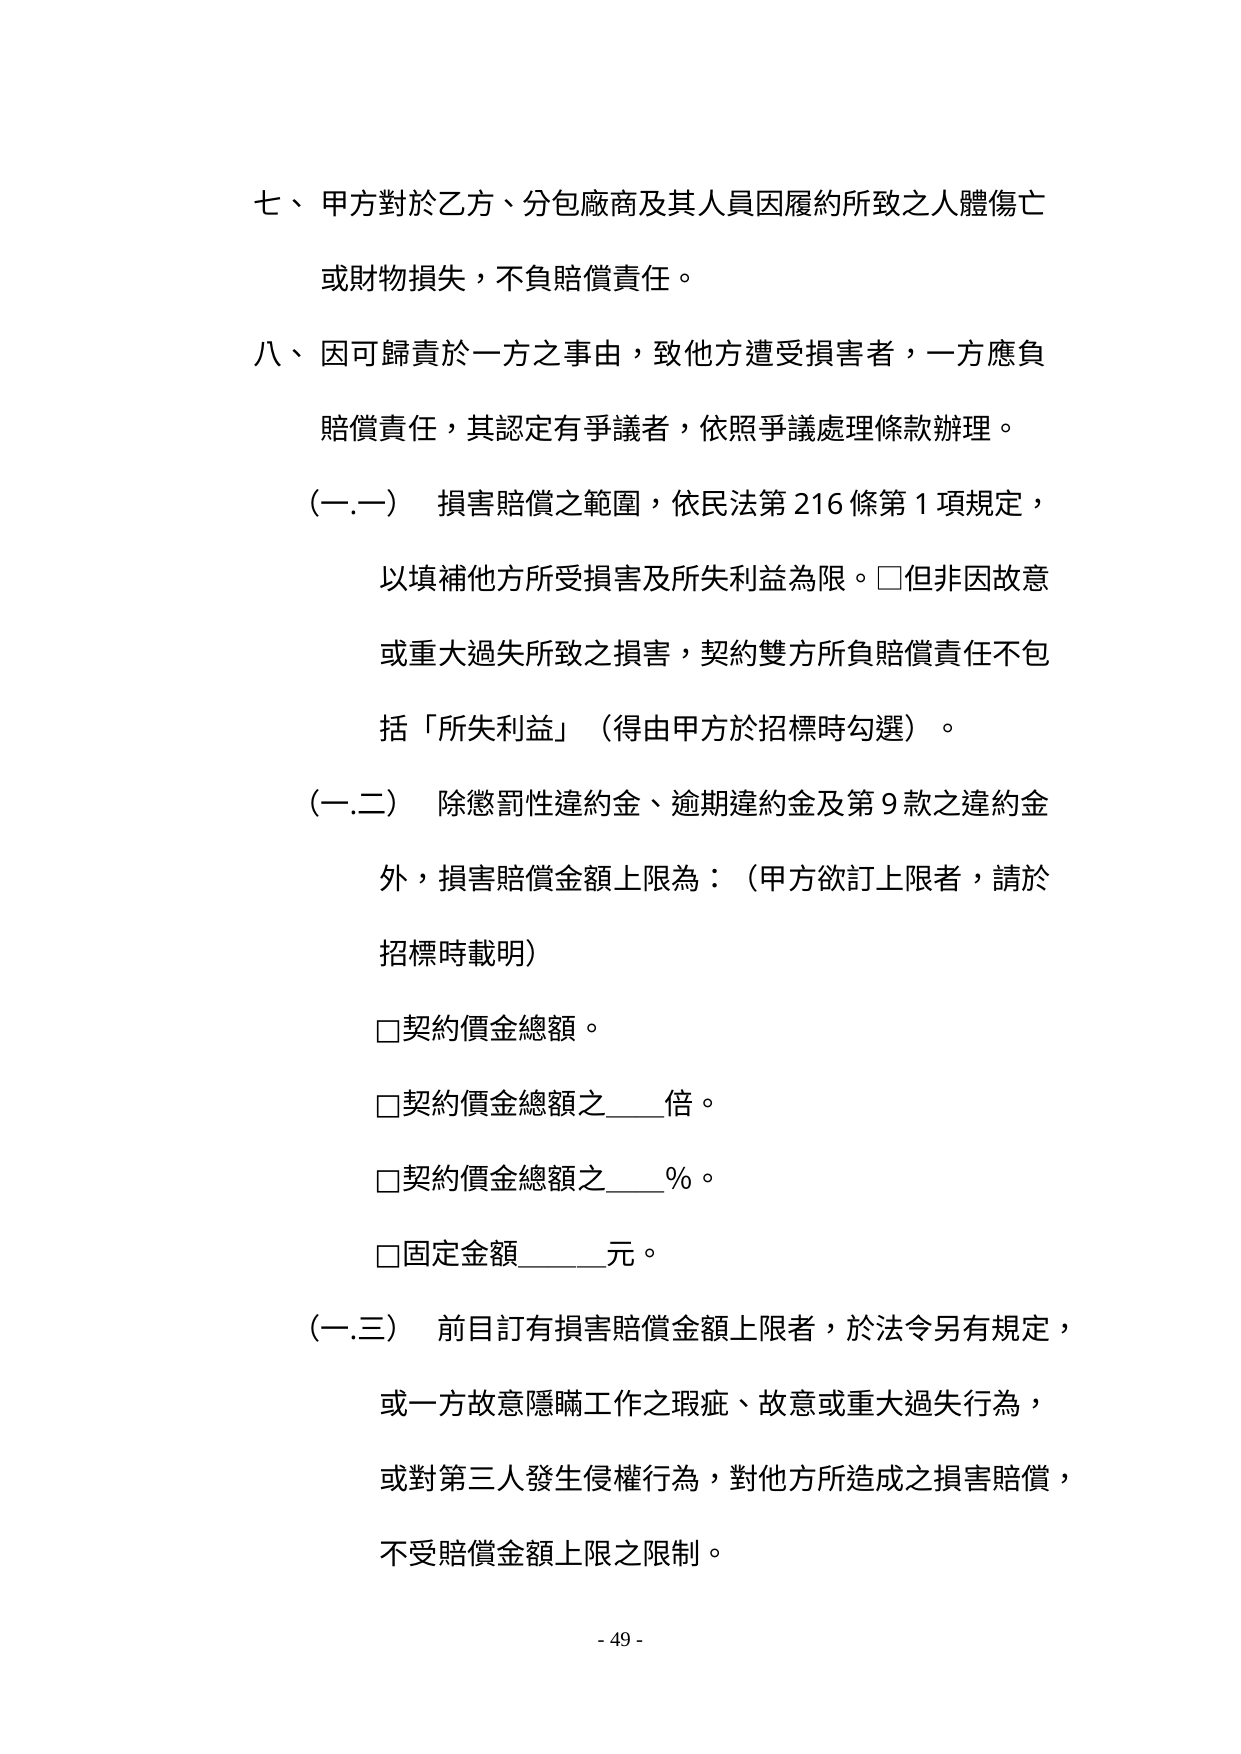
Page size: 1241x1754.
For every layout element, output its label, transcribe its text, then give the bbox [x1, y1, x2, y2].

list 甲方對於乙方、分包廠商及其人員因履約所致之人體傷亡或財物損失，不負賠償責任。 [253, 164, 1047, 314]
list 前目訂有損害賠償金額上限者，於法令另有規定，或一方故意隱瞞工作之瑕疵、故意或重大過失行為，或對第三人發生侵權行為，對他方所造成之損害賠償，不受賠償金額上限之限制。 [291, 1289, 1053, 1589]
list 因可歸責於一方之事由，致他方遭受損害者，一方應負賠償責任，其認定有爭議者，依照爭議處理條款辦理。 [253, 314, 1047, 464]
text □契約價金總額之＿＿倍。 [187, 1064, 1053, 1139]
list 除懲罰性違約金、逾期違約金及第9款之違約金外，損害賠償金額上限為：（甲方欲訂上限者，請於招標時載明） [291, 764, 1053, 989]
text □契約價金總額之＿＿％。 [187, 1139, 1053, 1214]
list 損害賠償之範圍，依民法第216條第1項規定，以填補他方所受損害及所失利益為限。□但非因故意或重大過失所致之損害，契約雙方所負賠償責任不包括「所失利益」（得由甲方於招標時勾選）。 [291, 464, 1053, 764]
text □固定金額＿＿＿元。 [187, 1214, 1053, 1289]
text □契約價金總額。 [187, 989, 1053, 1064]
